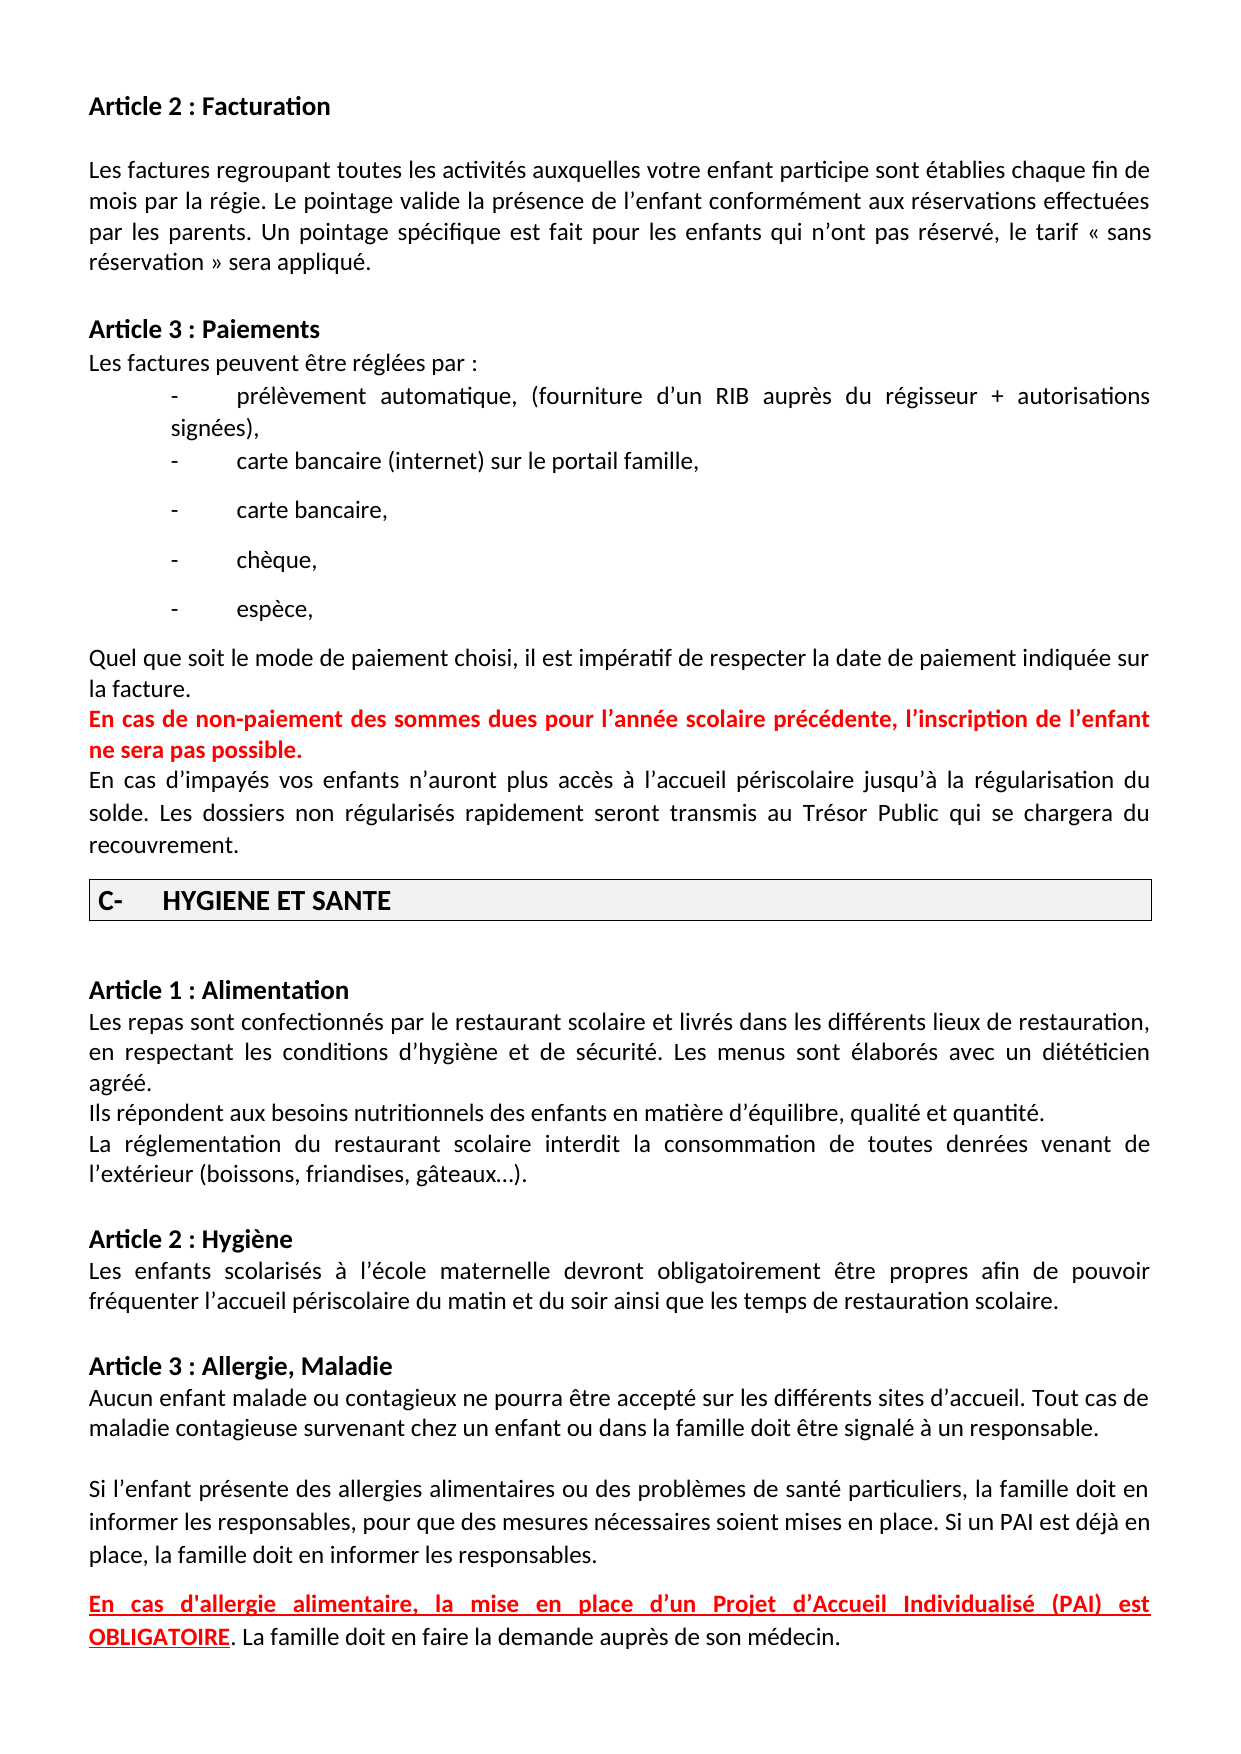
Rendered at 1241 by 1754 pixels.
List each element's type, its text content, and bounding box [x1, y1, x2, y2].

subtitle Article 3 : Paiements [89, 312, 1152, 345]
subtitle Article 1 : Alimentation [89, 973, 1152, 1006]
list espèce, [171, 593, 1152, 623]
list chèque, [171, 544, 1152, 574]
text En cas de non-paiement des sommes dues pour l’année scolaire précédente, l’inscription de l’enfant ne sera pas possible. [89, 703, 1152, 764]
text Aucun enfant malade ou contagieux ne pourra être accepté sur les différents sites d’accueil. Tout cas de maladie contagieuse survenant chez un enfant ou dans la famille doit être signalé à un responsable. [89, 1382, 1152, 1443]
list Les repas sont confectionnés par le restaurant scolaire et livrés dans les différents lieux de restauration, en respectant les conditions d’hygiène et de sécurité. Les menus sont élaborés avec un diététicien agréé. [89, 1006, 1152, 1097]
text Si l’enfant présente des allergies alimentaires ou des problèmes de santé particuliers, la famille doit en informer les responsables, pour que des mesures nécessaires soient mises en place. Si un PAI est déjà en place, la famille doit en informer les responsables. [89, 1474, 1152, 1569]
text Quel que soit le mode de paiement choisi, il est impératif de respecter la date de paiement indiquée sur la facture. [89, 642, 1152, 703]
list Les enfants scolarisés à l’école maternelle devront obligatoirement être propres afin de pouvoir fréquenter l’accueil périscolaire du matin et du soir ainsi que les temps de restauration scolaire. [89, 1255, 1152, 1316]
subtitle Article 2 : Hygiène [89, 1222, 1152, 1255]
text En cas d'allergie alimentaire, la mise en place d’un Projet d’Accueil Individualisé (PAI) est OBLIGATOIRE. La famille doit en faire la demande auprès de son médecin. [89, 1588, 1152, 1651]
text Les factures regroupant toutes les activités auxquelles votre enfant participe sont établies chaque fin de mois par la régie. Le pointage valide la présence de l’enfant conformément aux réservations effectuées par les parents. Un pointage spécifique est fait pour les enfants qui n’ont pas réservé, le tarif « sans réservation » sera appliqué. [89, 155, 1152, 277]
subtitle Article 2 : Facturation [89, 89, 1152, 122]
list HYGIENE ET SANTE [90, 880, 1151, 920]
text En cas d’impayés vos enfants n’auront plus accès à l’accueil périscolaire jusqu’à la régularisation du solde. Les dossiers non régularisés rapidement seront transmis au Trésor Public qui se chargera du recouvrement. [89, 764, 1152, 860]
list prélèvement automatique, (fourniture d’un RIB auprès du régisseur + autorisations signées), [171, 380, 1152, 443]
text Les factures peuvent être réglées par : [89, 347, 1152, 378]
list carte bancaire (internet) sur le portail famille, [171, 445, 1152, 476]
list La réglementation du restaurant scolaire interdit la consommation de toutes denrées venant de l’extérieur (boissons, friandises, gâteaux…). [89, 1128, 1152, 1189]
list carte bancaire, [171, 494, 1152, 525]
list Ils répondent aux besoins nutritionnels des enfants en matière d’équilibre, qualité et quantité. [89, 1097, 1152, 1128]
subtitle Article 3 : Allergie, Maladie [89, 1349, 1152, 1382]
